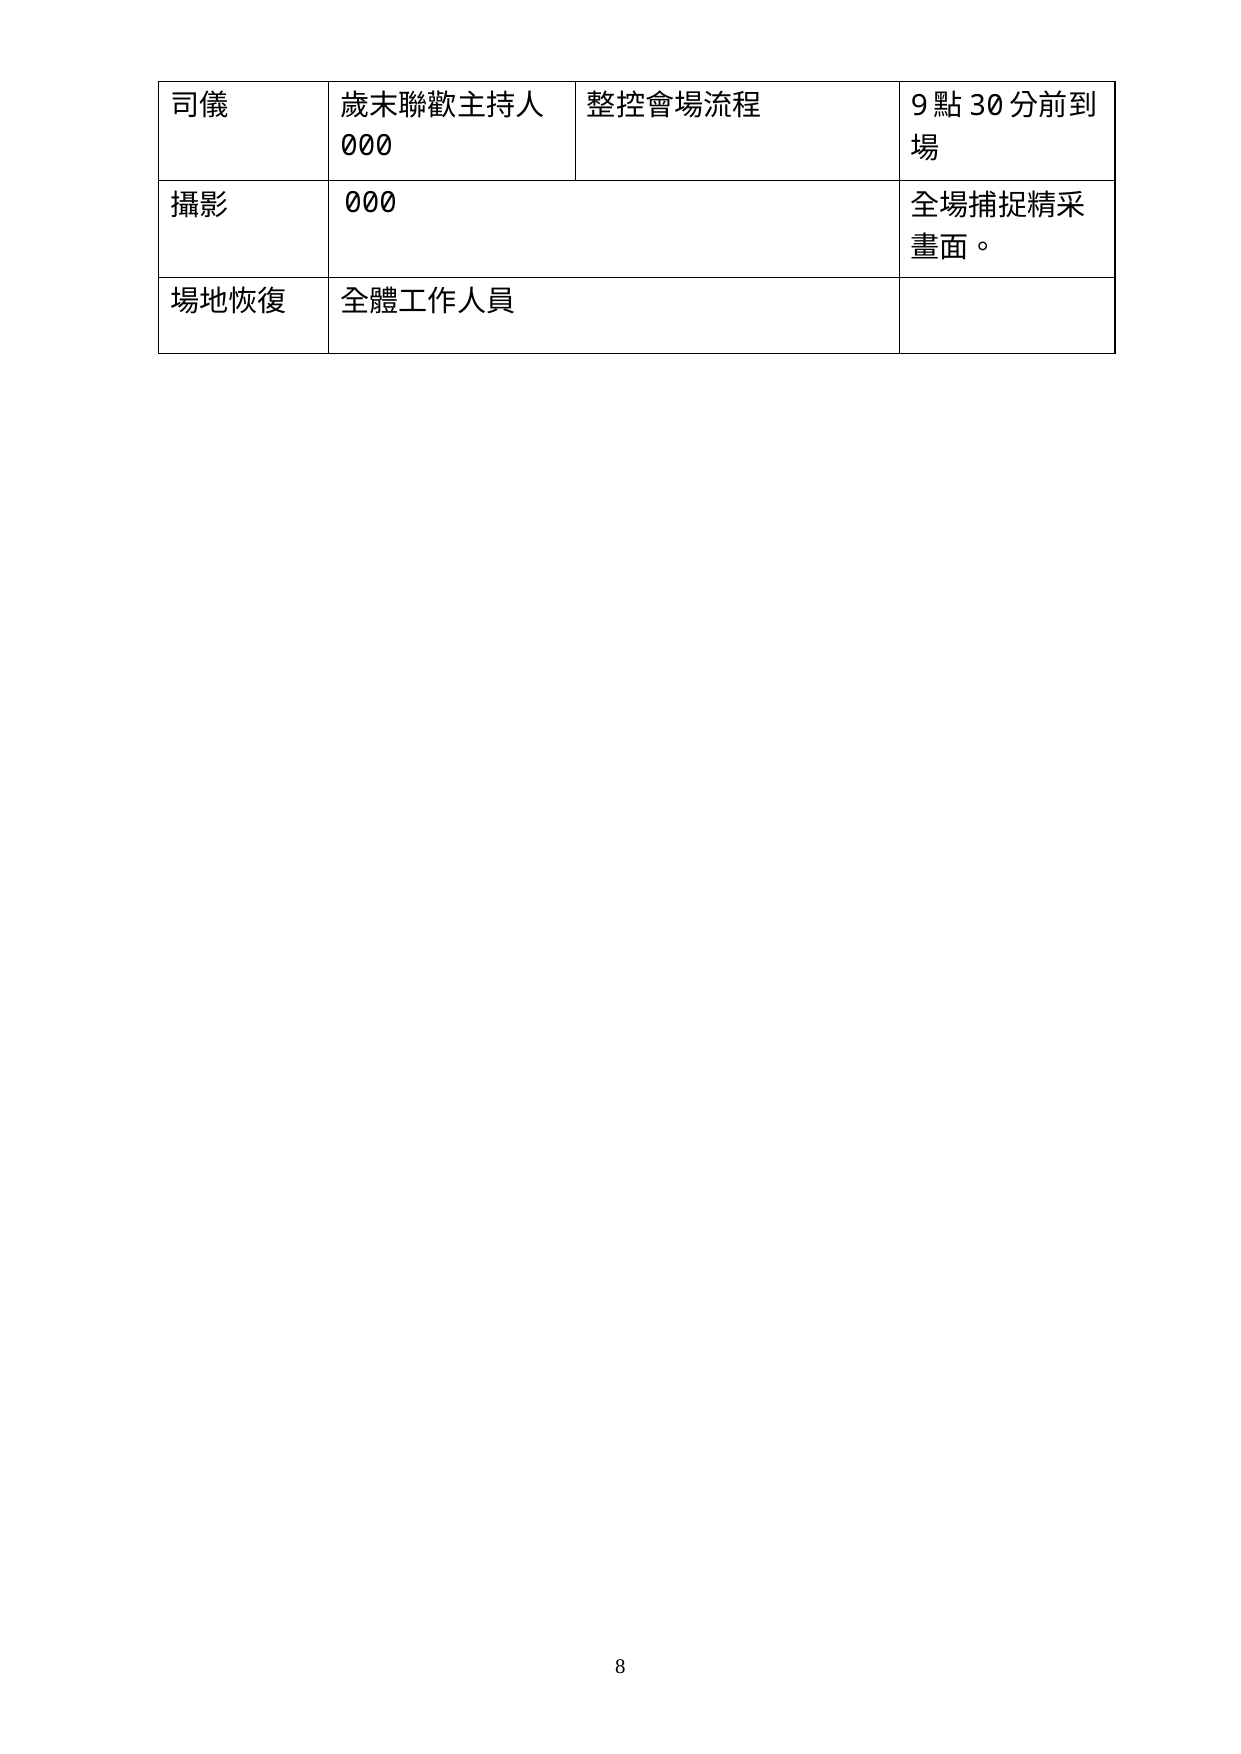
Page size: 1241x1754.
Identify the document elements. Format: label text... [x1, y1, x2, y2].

table_cell 全場捕捉精采畫面。 [900, 181, 1114, 277]
table_cell [900, 278, 1114, 352]
table_cell 司儀 [159, 82, 328, 180]
table_cell 整控會場流程 [576, 82, 899, 180]
table_cell 全體工作人員 [329, 278, 899, 352]
table_cell 攝影 [159, 181, 328, 277]
table_cell 歲末聯歡主持人000 [329, 82, 575, 180]
table_cell 場地恢復 [159, 278, 328, 352]
table_cell 9點30分前到場 [900, 82, 1114, 180]
table_cell 000 [329, 181, 899, 277]
